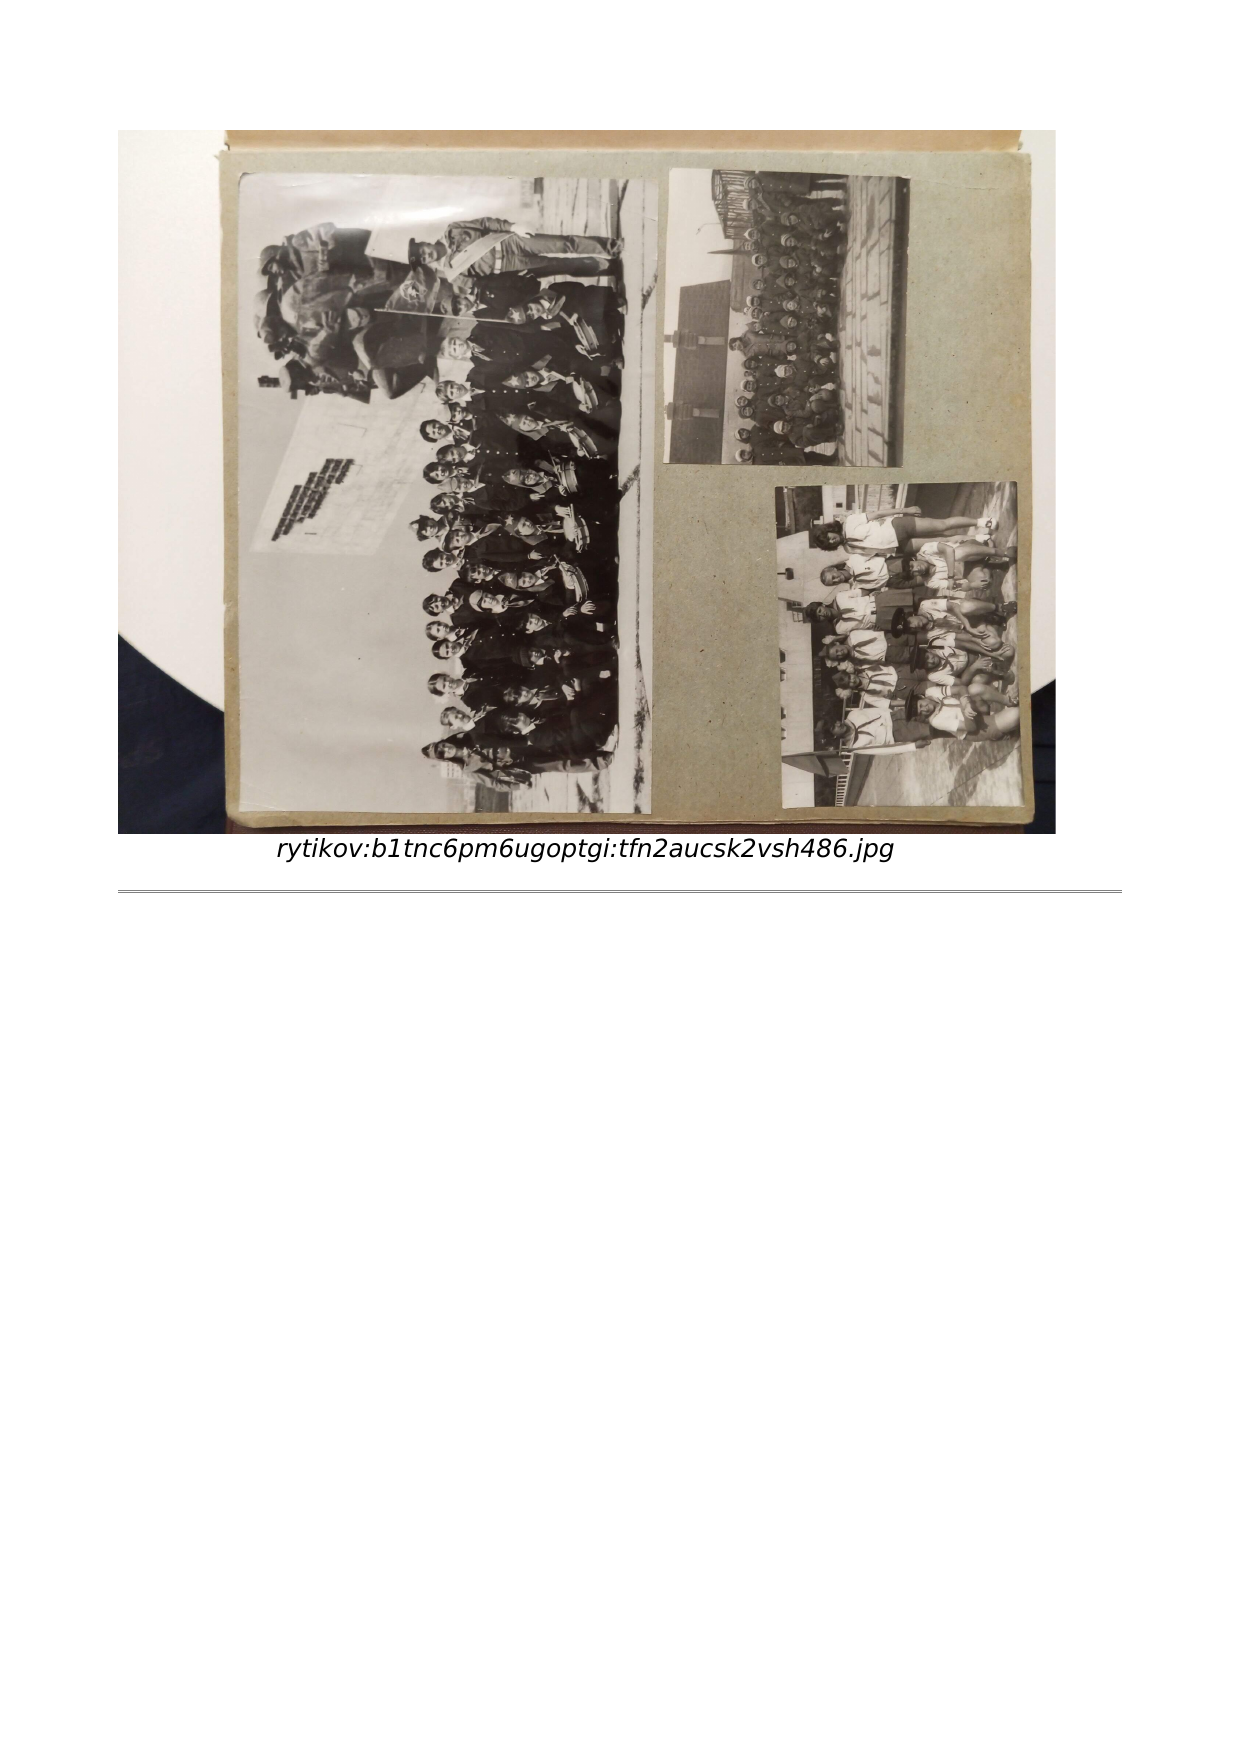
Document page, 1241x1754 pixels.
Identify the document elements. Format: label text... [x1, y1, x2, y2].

text rytikov:b1tnc6pm6ugoptgi:tfn2aucsk2vsh486.jpg [118, 834, 1056, 863]
picture [118, 130, 1056, 834]
